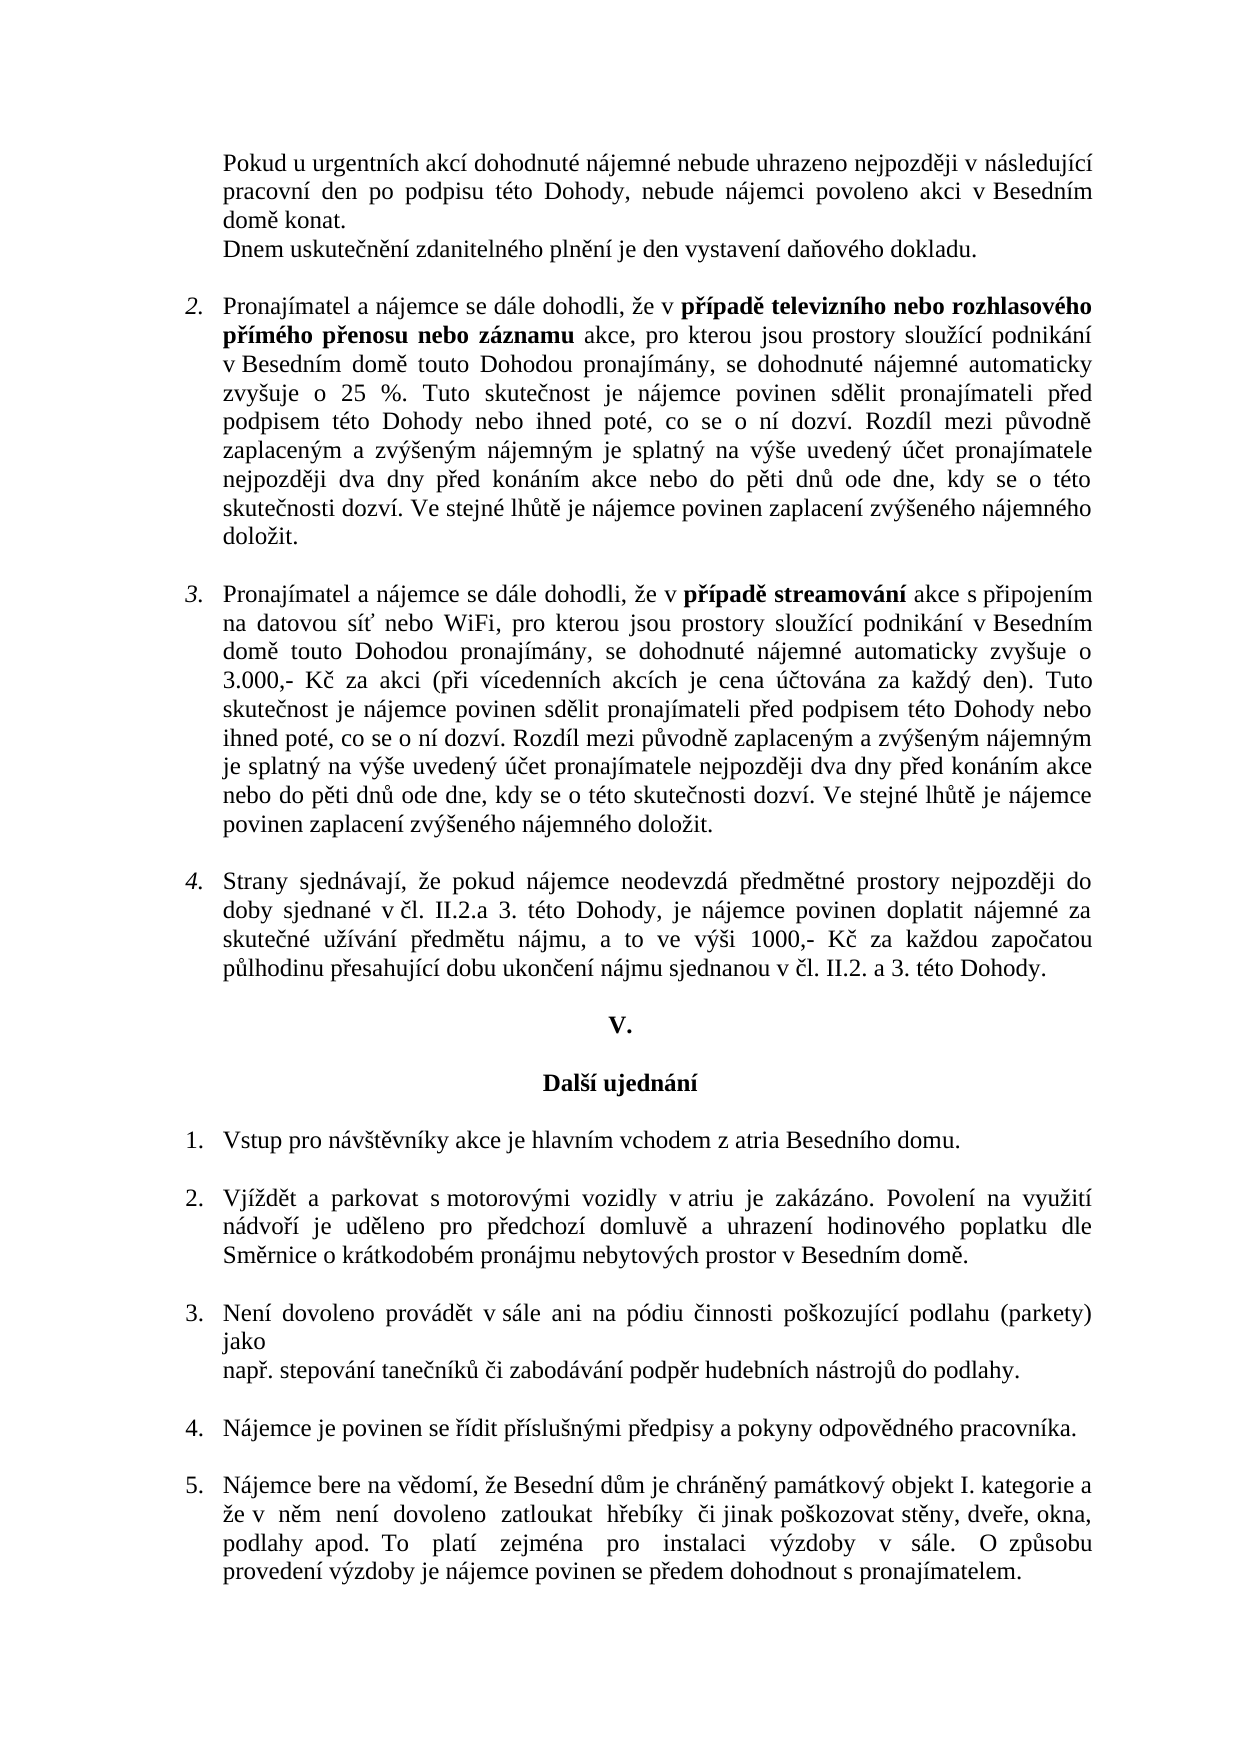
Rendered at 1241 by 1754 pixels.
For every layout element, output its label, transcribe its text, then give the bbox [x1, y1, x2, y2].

list Nájemce bere na vědomí, že Besední dům je chráněný památkový objekt I. kategorie a že v něm není dovoleno zatloukat hřebíky či jinak poškozovat stěny, dveře, okna, podlahy apod. To platí zejména pro instalaci výzdoby v sále. O způsobu provedení výzdoby je nájemce povinen se předem dohodnout s pronajímatelem. [185, 1470, 1093, 1585]
list Nájemce je povinen se řídit příslušnými předpisy a pokyny odpovědného pracovníka. [185, 1413, 1093, 1441]
text V. [148, 1010, 1093, 1039]
list Strany sjednávají, že pokud nájemce neodevzdá předmětné prostory nejpozději do doby sjednané v čl. II.2.a 3. této Dohody, je nájemce povinen doplatit nájemné za skutečné užívání předmětu nájmu, a to ve výši 1000,- Kč za každou započatou půlhodinu přesahující dobu ukončení nájmu sjednanou v čl. II.2. a 3. této Dohody. [185, 866, 1093, 981]
text Pokud u urgentních akcí dohodnuté nájemné nebude uhrazeno nejpozději v následující pracovní den po podpisu této Dohody, nebude nájemci povoleno akci v Besedním domě konat. [223, 148, 1093, 234]
list Pronajímatel a nájemce se dále dohodli, že v případě streamování akce s připojením na datovou síť nebo WiFi, pro kterou jsou prostory sloužící podnikání v Besedním domě touto Dohodou pronajímány, se dohodnuté nájemné automaticky zvyšuje o 3.000,- Kč za akci (při vícedenních akcích je cena účtována za každý den). Tuto skutečnost je nájemce povinen sdělit pronajímateli před podpisem této Dohody nebo ihned poté, co se o ní dozví. Rozdíl mezi původně zaplaceným a zvýšeným nájemným je splatný na výše uvedený účet pronajímatele nejpozději dva dny před konáním akce nebo do pěti dnů ode dne, kdy se o této skutečnosti dozví. Ve stejné lhůtě je nájemce povinen zaplacení zvýšeného nájemného doložit. [185, 579, 1093, 838]
list Vjíždět a parkovat s motorovými vozidly v atriu je zakázáno. Povolení na využití nádvoří je uděleno pro předchozí domluvě a uhrazení hodinového poplatku dle Směrnice o krátkodobém pronájmu nebytových prostor v Besedním domě. [185, 1183, 1093, 1269]
list Vstup pro návštěvníky akce je hlavním vchodem z atria Besedního domu. [185, 1125, 1093, 1154]
text Dnem uskutečnění zdanitelného plnění je den vystavení daňového dokladu. [223, 234, 1093, 263]
list Pronajímatel a nájemce se dále dohodli, že v případě televizního nebo rozhlasového přímého přenosu nebo záznamu akce, pro kterou jsou prostory sloužící podnikání v Besedním domě touto Dohodou pronajímány, se dohodnuté nájemné automaticky zvyšuje o 25 %. Tuto skutečnost je nájemce povinen sdělit pronajímateli před podpisem této Dohody nebo ihned poté, co se o ní dozví. Rozdíl mezi původně zaplaceným a zvýšeným nájemným je splatný na výše uvedený účet pronajímatele nejpozději dva dny před konáním akce nebo do pěti dnů ode dne, kdy se o této skutečnosti dozví. Ve stejné lhůtě je nájemce povinen zaplacení zvýšeného nájemného doložit. [185, 291, 1093, 550]
list Není dovoleno provádět v sále ani na pódiu činnosti poškozující podlahu (parkety) jako [185, 1298, 1093, 1355]
text např. stepování tanečníků či zabodávání podpěr hudebních nástrojů do podlahy. [223, 1355, 1093, 1384]
text Další ujednání [148, 1068, 1093, 1096]
